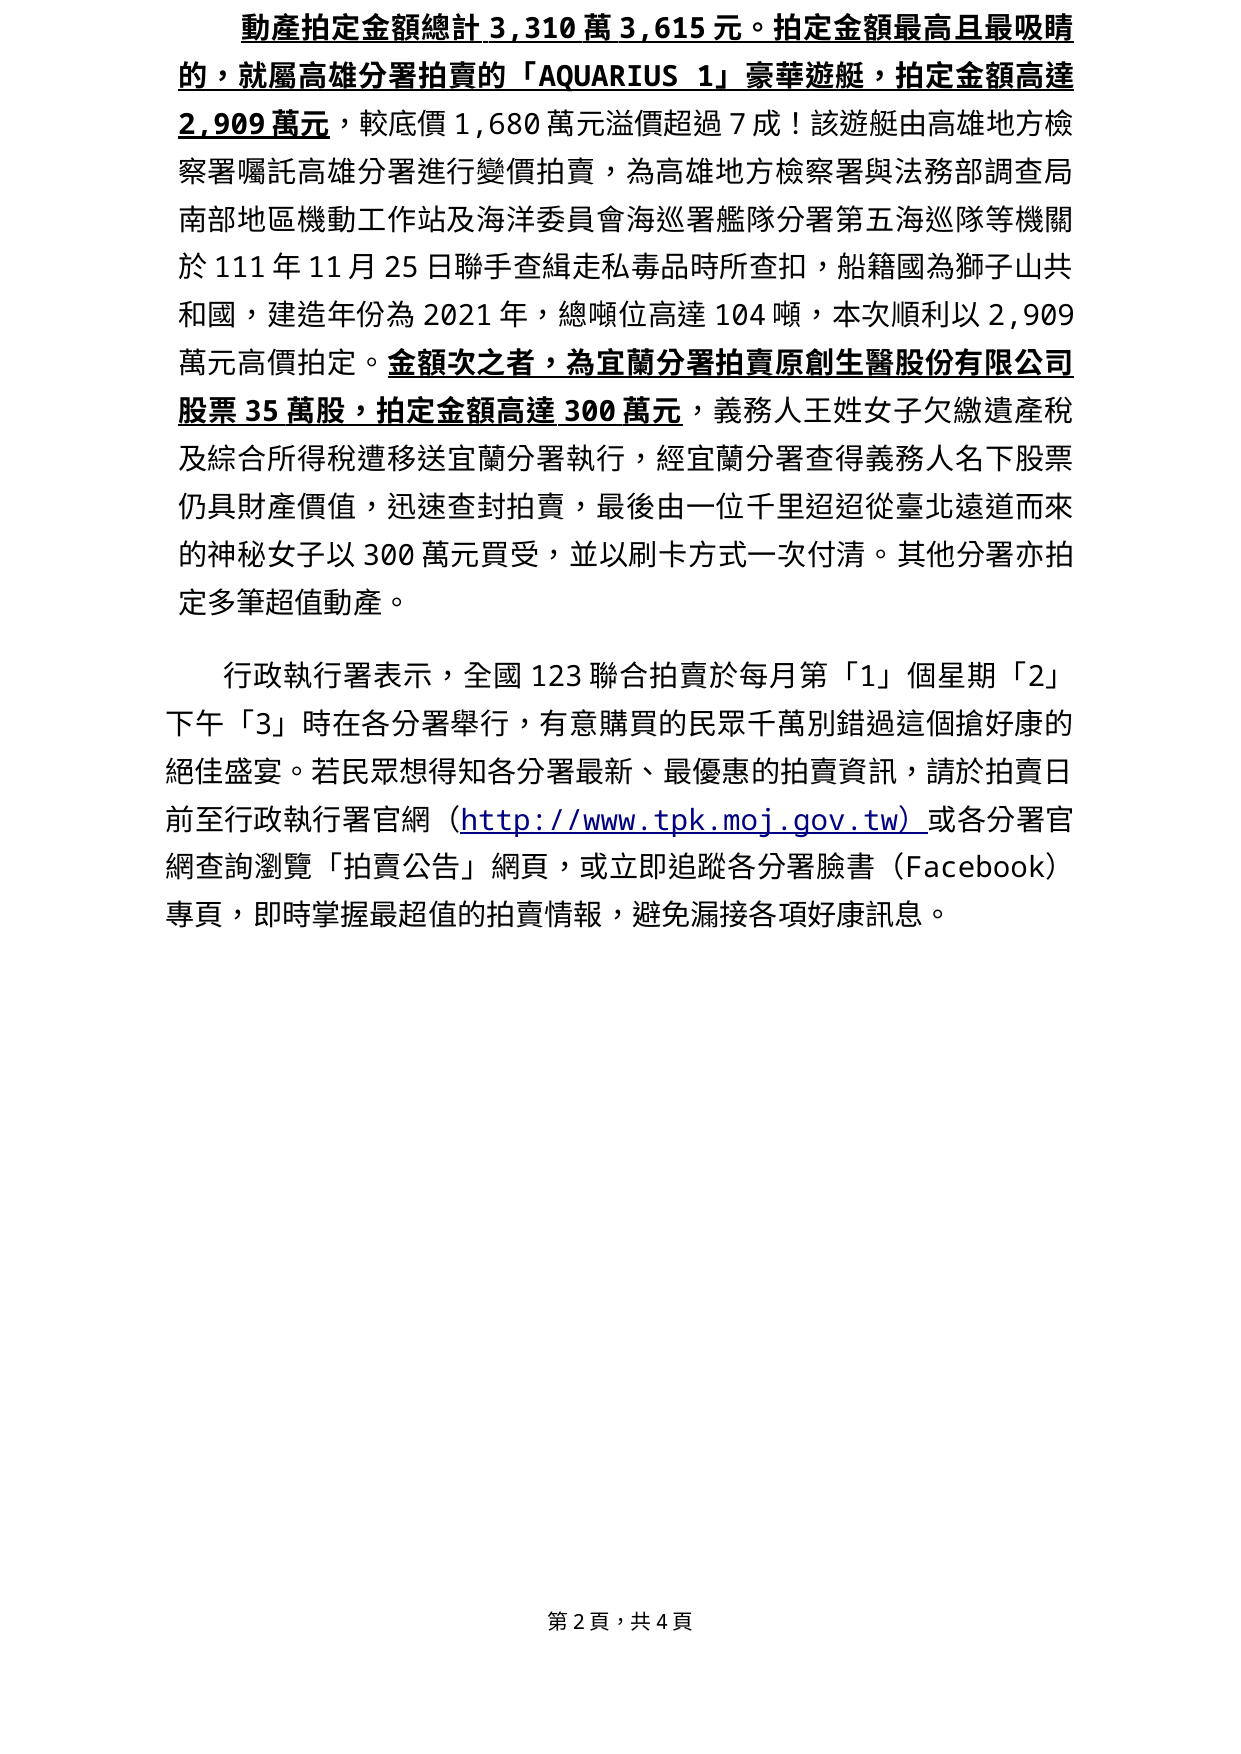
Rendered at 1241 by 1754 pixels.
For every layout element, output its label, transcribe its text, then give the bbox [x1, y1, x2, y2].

text 動產拍定金額總計3,310萬3,615元。拍定金額最高且最吸睛的，就屬高雄分署拍賣的「AQUARIUS 1」豪華遊艇，拍定金額高達2,909萬元，較底價1,680萬元溢價超過7成！該遊艇由高雄地方檢察署囑託高雄分署進行變價拍賣，為高雄地方檢察署與法務部調查局南部地區機動工作站及海洋委員會海巡署艦隊分署第五海巡隊等機關於111年11月25日聯手查緝走私毒品時所查扣，船籍國為獅子山共和國，建造年份為2021年，總噸位高達104噸，本次順利以2,909萬元高價拍定。金額次之者，為宜蘭分署拍賣原創生醫股份有限公司股票35萬股，拍定金額高達300萬元，義務人王姓女子欠繳遺產稅及綜合所得稅遭移送宜蘭分署執行，經宜蘭分署查得義務人名下股票仍具財產價值，迅速查封拍賣，最後由一位千里迢迢從臺北遠道而來的神秘女子以300萬元買受，並以刷卡方式一次付清。其他分署亦拍定多筆超值動產。 [178, 0, 1075, 623]
text 行政執行署表示，全國123聯合拍賣於每月第「1」個星期「2」下午「3」時在各分署舉行，有意購買的民眾千萬別錯過這個搶好康的絕佳盛宴。若民眾想得知各分署最新、最優惠的拍賣資訊，請於拍賣日前至行政執行署官網（http://www.tpk.moj.gov.tw）或各分署官網查詢瀏覽「拍賣公告」網頁，或立即追蹤各分署臉書（Facebook）專頁，即時掌握最超值的拍賣情報，避免漏接各項好康訊息。 [165, 648, 1075, 935]
